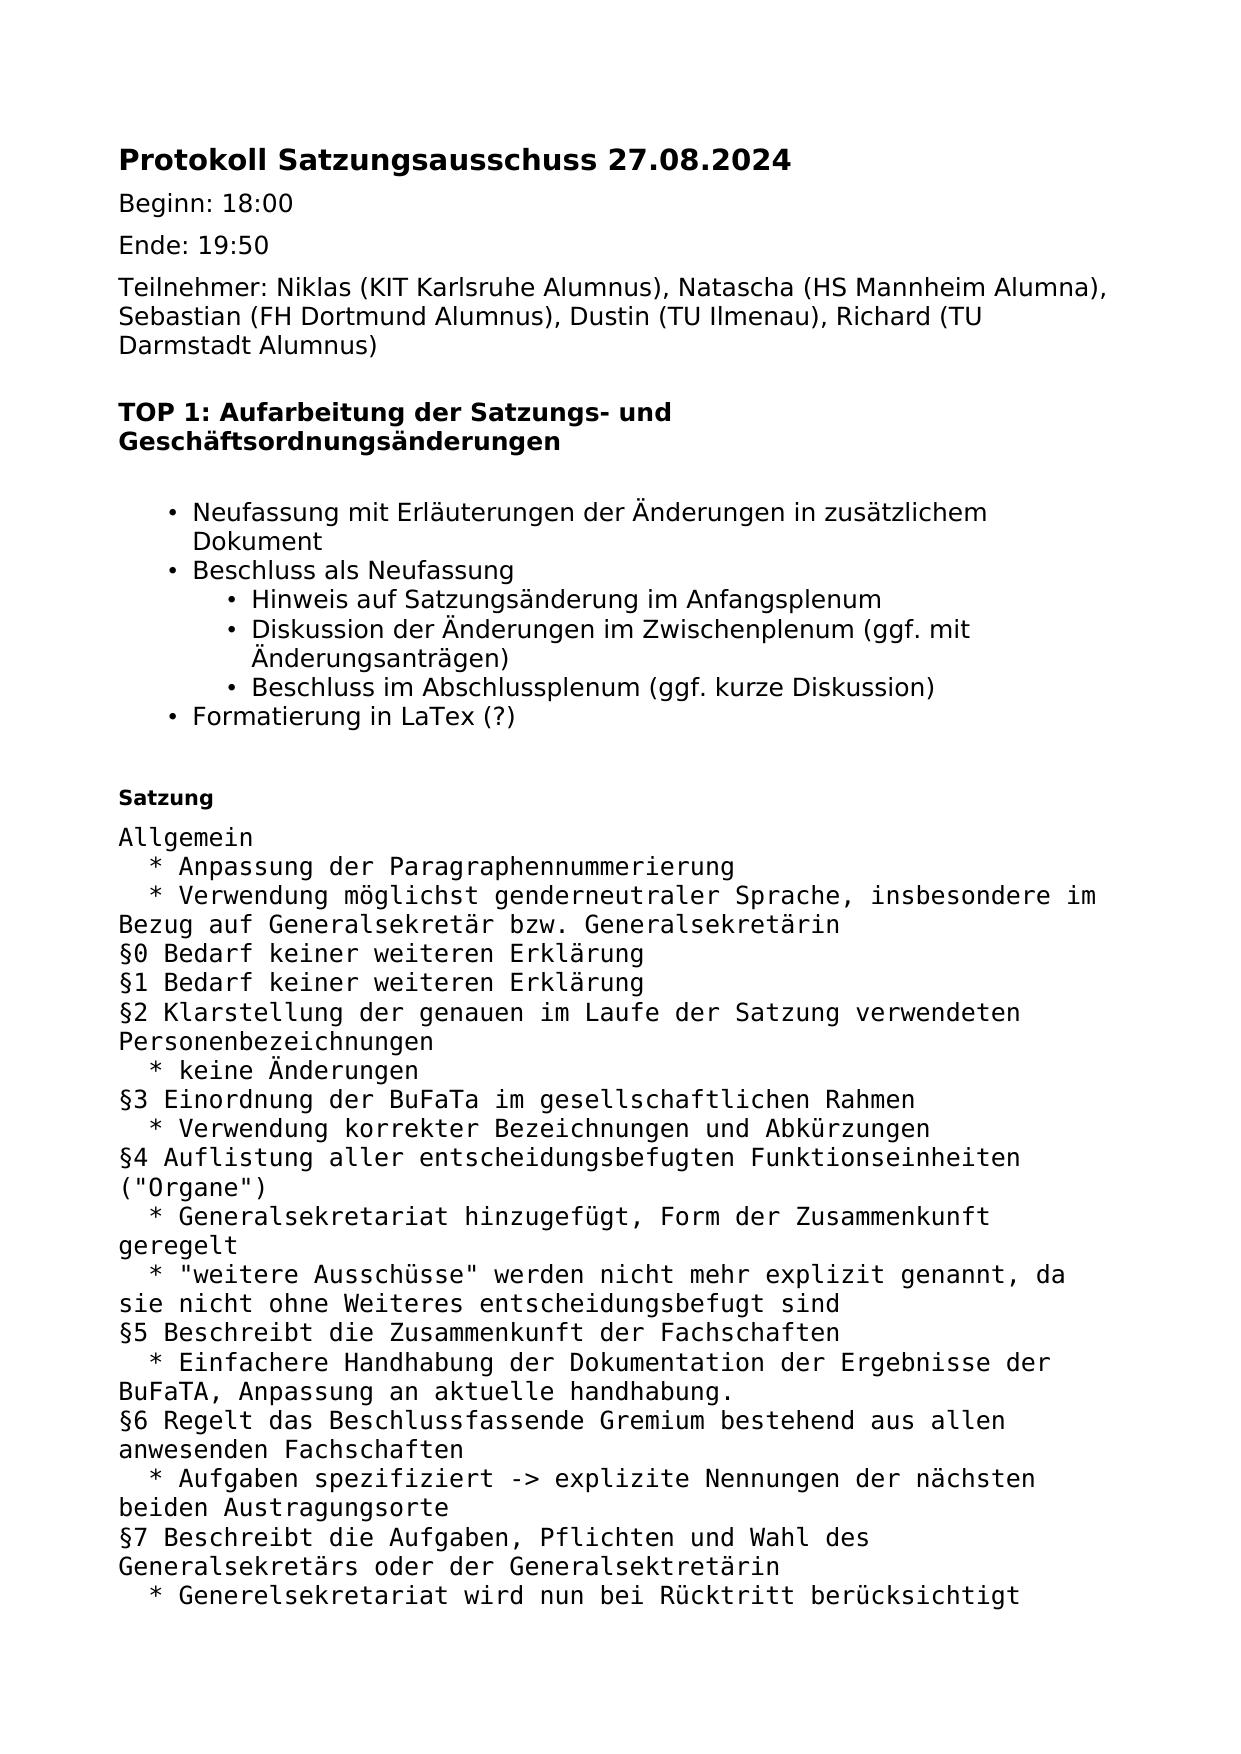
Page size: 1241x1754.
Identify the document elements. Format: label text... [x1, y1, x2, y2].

text Ende: 19:50 [118, 231, 1122, 260]
subtitle Satzung [118, 786, 1122, 810]
list Beschluss im Abschlussplenum (ggf. kurze Diskussion) [236, 673, 1122, 702]
list Formatierung in LaTex (?) [177, 702, 1122, 732]
text Allgemein * Anpassung der Paragraphennummerierung * Verwendung möglichst genderneutraler Sprache, insbesondere im Bezug auf Generalsekretär bzw. Generalsekretärin §0 Bedarf keiner weiteren Erklärung §1 Bedarf keiner weiteren Erklärung §2 Klarstellung der genauen im Laufe der Satzung verwendeten Personenbezeichnungen * keine Änderungen §3 Einordnung der BuFaTa im gesellschaftlichen Rahmen * Verwendung korrekter Bezeichnungen und Abkürzungen §4 Auflistung aller entscheidungsbefugten Funktionseinheiten ("Organe") * Generalsekretariat hinzugefügt, Form der Zusammenkunft geregelt * "weitere Ausschüsse" werden nicht mehr explizit genannt, da sie nicht ohne Weiteres entscheidungsbefugt sind §5 Beschreibt die Zusammenkunft der Fachschaften * Einfachere Handhabung der Dokumentation der Ergebnisse der BuFaTA, Anpassung an aktuelle handhabung. §6 Regelt das Beschlussfassende Gremium bestehend aus allen anwesenden Fachschaften * Aufgaben spezifiziert -> explizite Nennungen der nächsten beiden Austragungsorte §7 Beschreibt die Aufgaben, Pflichten und Wahl des Generalsekretärs oder der Generalsektretärin * Generelsekretariat wird nun bei Rücktritt berücksichtigt [118, 823, 1122, 1610]
subtitle Protokoll Satzungsausschuss 27.08.2024 [118, 143, 1122, 177]
text Beginn: 18:00 [118, 189, 1122, 219]
subtitle TOP 1: Aufarbeitung der Satzungs- und Geschäftsordnungsänderungen [118, 398, 1122, 456]
list Diskussion der Änderungen im Zwischenplenum (ggf. mit Änderungsanträgen) [236, 615, 1122, 673]
text Teilnehmer: Niklas (KIT Karlsruhe Alumnus), Natascha (HS Mannheim Alumna), Sebastian (FH Dortmund Alumnus), Dustin (TU Ilmenau), Richard (TU Darmstadt Alumnus) [118, 273, 1122, 360]
list Hinweis auf Satzungsänderung im Anfangsplenum [236, 586, 1122, 615]
list Neufassung mit Erläuterungen der Änderungen in zusätzlichem Dokument [177, 498, 1122, 557]
list Beschluss als Neufassung [177, 557, 1122, 586]
